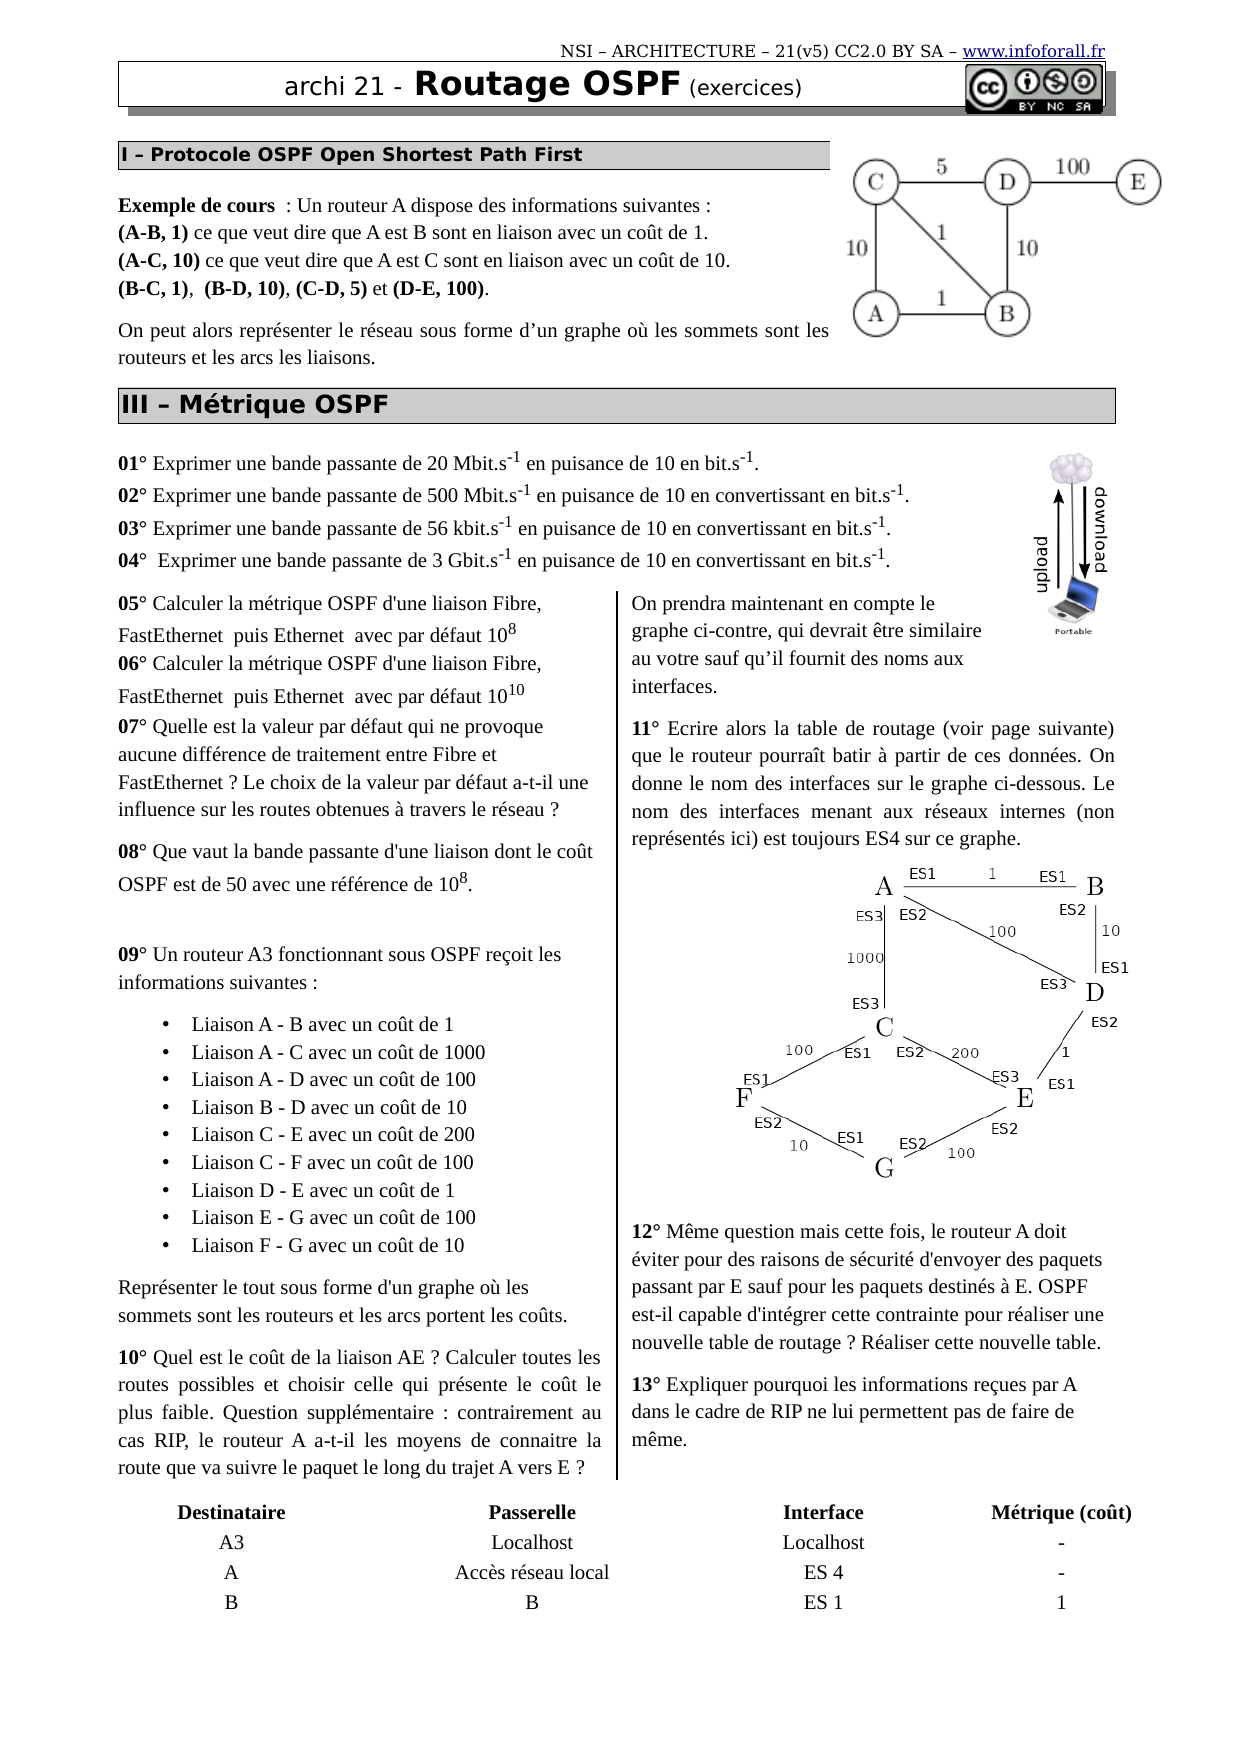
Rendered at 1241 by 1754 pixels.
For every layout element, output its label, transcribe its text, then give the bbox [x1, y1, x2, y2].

table_cell Localhost [720, 1527, 927, 1557]
table_cell A3 [118, 1527, 344, 1557]
text On prendra maintenant en compte le graphe ci-contre, qui devrait être similaire au votre sauf qu’il fournit des noms aux interfaces. [631, 591, 1116, 698]
table_cell ES 4 [720, 1557, 927, 1587]
text Exemple de cours : Un routeur A dispose des informations suivantes : [118, 193, 830, 217]
text 03° Exprimer une bande passante de 56 kbit.s-1 en puisance de 10 en convertissant en bit.s-1. [118, 512, 989, 540]
text 10° Quel est le coût de la liaison AE ? Calculer toutes les routes possibles et choisir celle qui présente le coût le plus faible. Question supplémentaire : contrairement au cas RIP, le routeur A a-t-il les moyens de connaitre la route que va suivre le paquet le long du trajet A vers E ? [118, 1345, 602, 1479]
text III – Métrique OSPF [119, 389, 1115, 423]
table_cell - [927, 1527, 1196, 1557]
table_cell Accès réseau local [345, 1557, 719, 1587]
table_cell - [927, 1557, 1196, 1587]
picture [830, 138, 1182, 353]
table_cell 1 [927, 1587, 1196, 1617]
text 08° Que vaut la bande passante d'une liaison dont le coût OSPF est de 50 avec une référence de 108. [118, 839, 602, 896]
text 02° Exprimer une bande passante de 500 Mbit.s-1 en puisance de 10 en convertissant en bit.s-1. [118, 479, 989, 507]
list Liaison F - G avec un coût de 10 [162, 1233, 602, 1257]
text NSI – ARCHITECTURE – 21(v5) CC2.0 BY SA – www.infoforall.fr [118, 42, 1116, 61]
table_header Passerelle [345, 1498, 719, 1527]
text 13° Expliquer pourquoi les informations reçues par A dans le cadre de RIP ne lui permettent pas de faire de même. [631, 1372, 1116, 1451]
text (A-B, 1) ce que veut dire que A est B sont en liaison avec un coût de 1. [118, 220, 830, 244]
list Liaison A - D avec un coût de 100 [162, 1067, 602, 1091]
table_header Métrique (coût) [927, 1498, 1196, 1527]
list Liaison A - C avec un coût de 1000 [162, 1039, 602, 1064]
list Liaison E - G avec un coût de 100 [162, 1205, 602, 1229]
table_cell ES 1 [720, 1587, 927, 1617]
table_cell B [345, 1587, 719, 1617]
picture [989, 437, 1223, 661]
list Liaison A - B avec un coût de 1 [162, 1012, 602, 1036]
list Liaison C - F avec un coût de 100 [162, 1150, 602, 1174]
list Liaison C - E avec un coût de 200 [162, 1122, 602, 1146]
table_header Interface [720, 1498, 927, 1527]
text (B-C, 1), (B-D, 10), (C-D, 5) et (D-E, 100). [118, 276, 830, 299]
table_cell A [118, 1557, 344, 1587]
text 07° Quelle est la valeur par défaut qui ne provoque aucune différence de traitement entre Fibre et FastEthernet ? Le choix de la valeur par défaut a-t-il une influence sur les routes obtenues à travers le réseau ? [118, 714, 602, 821]
picture [687, 855, 1165, 1216]
text (A-C, 10) ce que veut dire que A est C sont en liaison avec un coût de 10. [118, 248, 830, 272]
list Liaison B - D avec un coût de 10 [162, 1095, 602, 1119]
text I – Protocole OSPF Open Shortest Path First [119, 142, 830, 169]
table_cell Localhost [345, 1527, 719, 1557]
text 05° Calculer la métrique OSPF d'une liaison Fibre, FastEthernet puis Ethernet avec par défaut 108 [118, 591, 602, 647]
text Représenter le tout sous forme d'un graphe où les sommets sont les routeurs et les arcs portent les coûts. [118, 1275, 602, 1327]
text On peut alors représenter le réseau sous forme d’un graphe où les sommets sont les routeurs et les arcs les liaisons. [118, 318, 1116, 369]
table_header Destinataire [118, 1498, 344, 1527]
picture [965, 64, 1103, 114]
text 11° Ecrire alors la table de routage (voir page suivante) que le routeur pourraît batir à partir de ces données. On donne le nom des interfaces sur le graphe ci-dessous. Le nom des interfaces menant aux réseaux internes (non représentés ici) est toujours ES4 sur ce graphe. [631, 716, 1116, 850]
list Liaison D - E avec un coût de 1 [162, 1178, 602, 1202]
text archi 21 - Routage OSPF (exercices) [119, 62, 1105, 106]
table_cell B [118, 1587, 344, 1617]
text 04° Exprimer une bande passante de 3 Gbit.s-1 en puisance de 10 en convertissant en bit.s-1. [118, 544, 989, 572]
text 06° Calculer la métrique OSPF d'une liaison Fibre, FastEthernet puis Ethernet avec par défaut 1010 [118, 651, 602, 708]
text 01° Exprimer une bande passante de 20 Mbit.s-1 en puisance de 10 en bit.s-1. [118, 447, 989, 475]
text 12° Même question mais cette fois, le routeur A doit éviter pour des raisons de sécurité d'envoyer des paquets passant par E sauf pour les paquets destinés à E. OSPF est-il capable d'intégrer cette contrainte pour réaliser une nouvelle table de routage ? Réaliser cette nouvelle table. [631, 868, 1116, 1354]
text 09° Un routeur A3 fonctionnant sous OSPF reçoit les informations suivantes : [118, 942, 602, 994]
